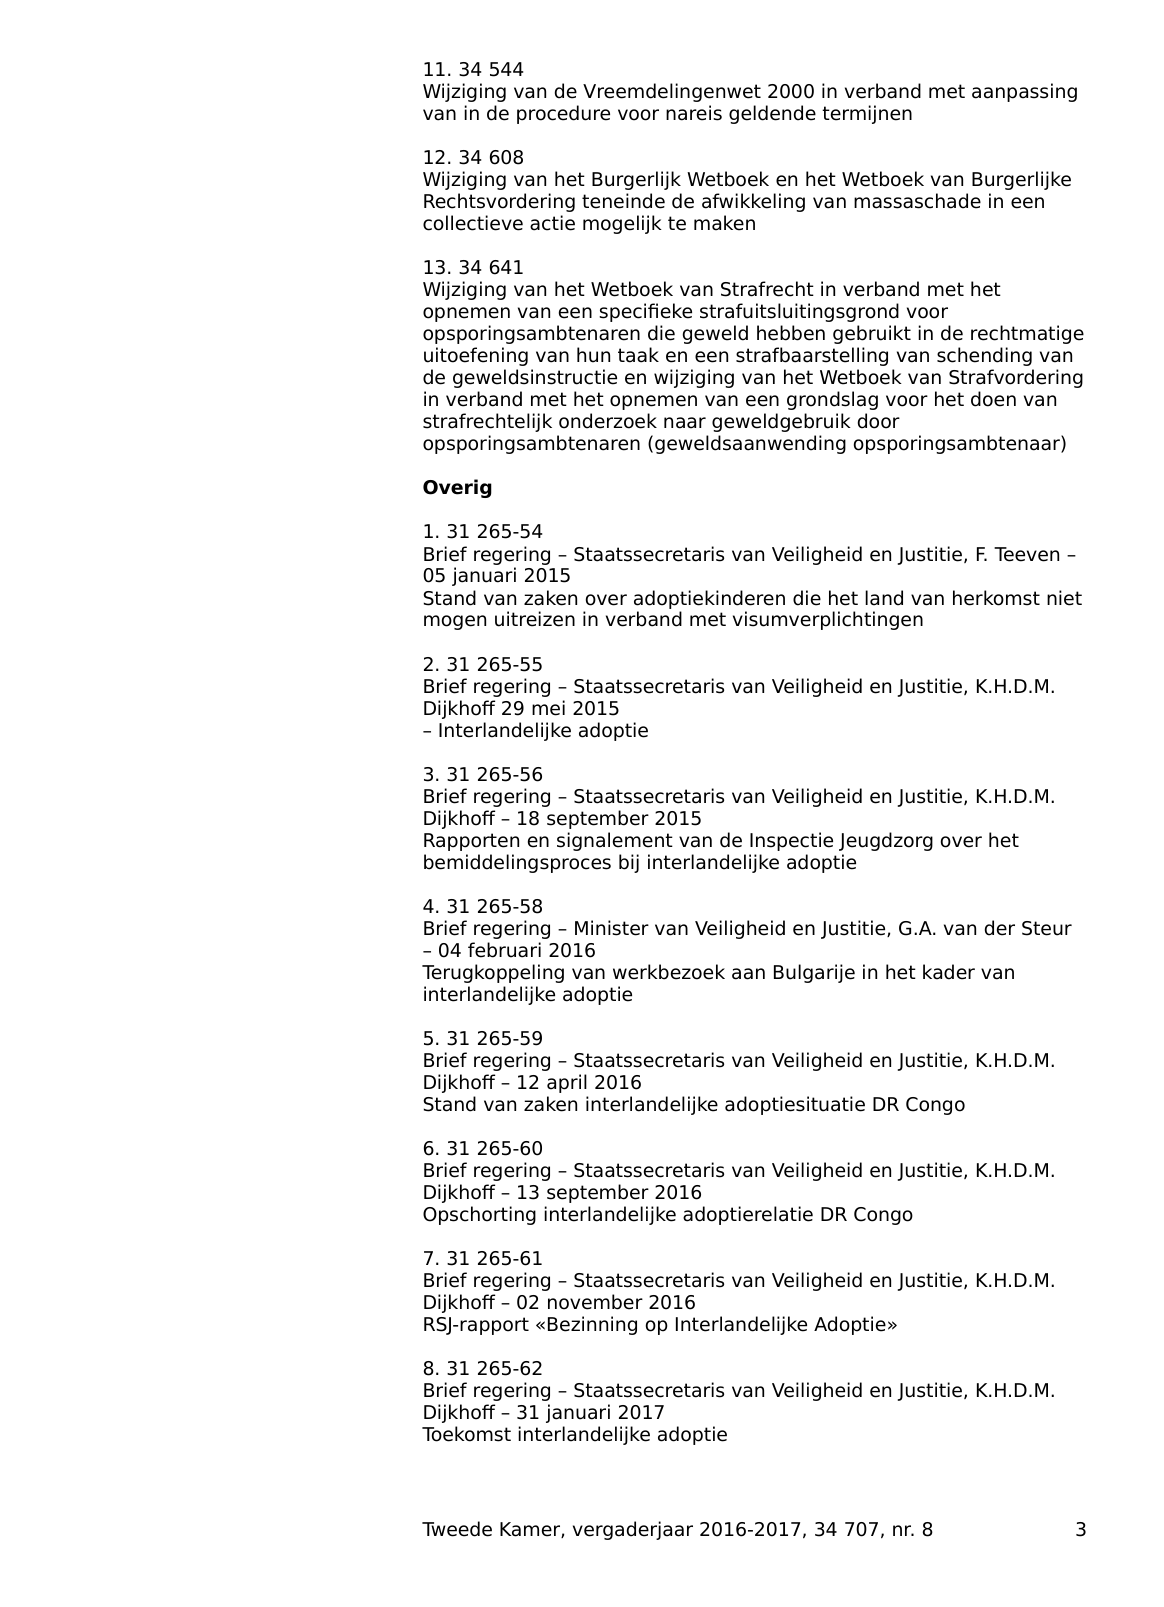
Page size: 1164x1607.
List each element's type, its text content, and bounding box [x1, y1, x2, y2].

text Wijziging van de Vreemdelingenwet 2000 in verband met aanpassing van in de procedure voor nareis geldende termijnen [422, 81, 1087, 125]
subtitle Overig [422, 477, 1087, 499]
text Brief regering – Staatssecretaris van Veiligheid en Justitie, K.H.D.M. Dijkhoff – 18 september 2015 [422, 786, 1087, 829]
text 4. 31 265-58 [422, 896, 1087, 918]
text Wijziging van het Wetboek van Strafrecht in verband met het opnemen van een specifieke strafuitsluitingsgrond voor opsporingsambtenaren die geweld hebben gebruikt in de rechtmatige uitoefening van hun taak en een strafbaarstelling van schending van de geweldsinstructie en wijziging van het Wetboek van Strafvordering in verband met het opnemen van een grondslag voor het doen van strafrechtelijk onderzoek naar geweldgebruik door opsporingsambtenaren (geweldsaanwending opsporingsambtenaar) [422, 279, 1087, 455]
text Toekomst interlandelijke adoptie [422, 1424, 1087, 1446]
text 3. 31 265-56 [422, 764, 1087, 786]
text Opschorting interlandelijke adoptierelatie DR Congo [422, 1204, 1087, 1226]
text Terugkoppeling van werkbezoek aan Bulgarije in het kader van interlandelijke adoptie [422, 962, 1087, 1006]
text Brief regering – Staatssecretaris van Veiligheid en Justitie, K.H.D.M. Dijkhoff – 13 september 2016 [422, 1160, 1087, 1204]
text Brief regering – Staatssecretaris van Veiligheid en Justitie, K.H.D.M. Dijkhoff – 02 november 2016 [422, 1270, 1087, 1314]
text 6. 31 265-60 [422, 1138, 1087, 1160]
text 12. 34 608 [422, 147, 1087, 169]
text Wijziging van het Burgerlijk Wetboek en het Wetboek van Burgerlijke Rechtsvordering teneinde de afwikkeling van massaschade in een collectieve actie mogelijk te maken [422, 169, 1087, 235]
text 8. 31 265-62 [422, 1358, 1087, 1380]
text Brief regering – Staatssecretaris van Veiligheid en Justitie, K.H.D.M. Dijkhoff – 12 april 2016 [422, 1050, 1087, 1094]
text Brief regering – Staatssecretaris van Veiligheid en Justitie, K.H.D.M. Dijkhoff – 31 januari 2017 [422, 1380, 1087, 1424]
text 1. 31 265-54 [422, 521, 1087, 543]
text Brief regering – Staatssecretaris van Veiligheid en Justitie, K.H.D.M. Dijkhoff 29 mei 2015 [422, 676, 1087, 719]
text 2. 31 265-55 [422, 653, 1087, 676]
text Brief regering – Staatssecretaris van Veiligheid en Justitie, F. Teeven – 05 januari 2015 [422, 543, 1087, 587]
text Stand van zaken interlandelijke adoptiesituatie DR Congo [422, 1094, 1087, 1116]
text 13. 34 641 [422, 257, 1087, 279]
text Stand van zaken over adoptiekinderen die het land van herkomst niet mogen uitreizen in verband met visumverplichtingen [422, 587, 1087, 631]
text RSJ-rapport «Bezinning op Interlandelijke Adoptie» [422, 1314, 1087, 1336]
text Rapporten en signalement van de Inspectie Jeugdzorg over het bemiddelingsproces bij interlandelijke adoptie [422, 829, 1087, 873]
text 5. 31 265-59 [422, 1028, 1087, 1050]
text Brief regering – Minister van Veiligheid en Justitie, G.A. van der Steur – 04 februari 2016 [422, 918, 1087, 962]
text – Interlandelijke adoptie [422, 719, 1087, 741]
text 7. 31 265-61 [422, 1248, 1087, 1270]
text 11. 34 544 [422, 59, 1087, 81]
